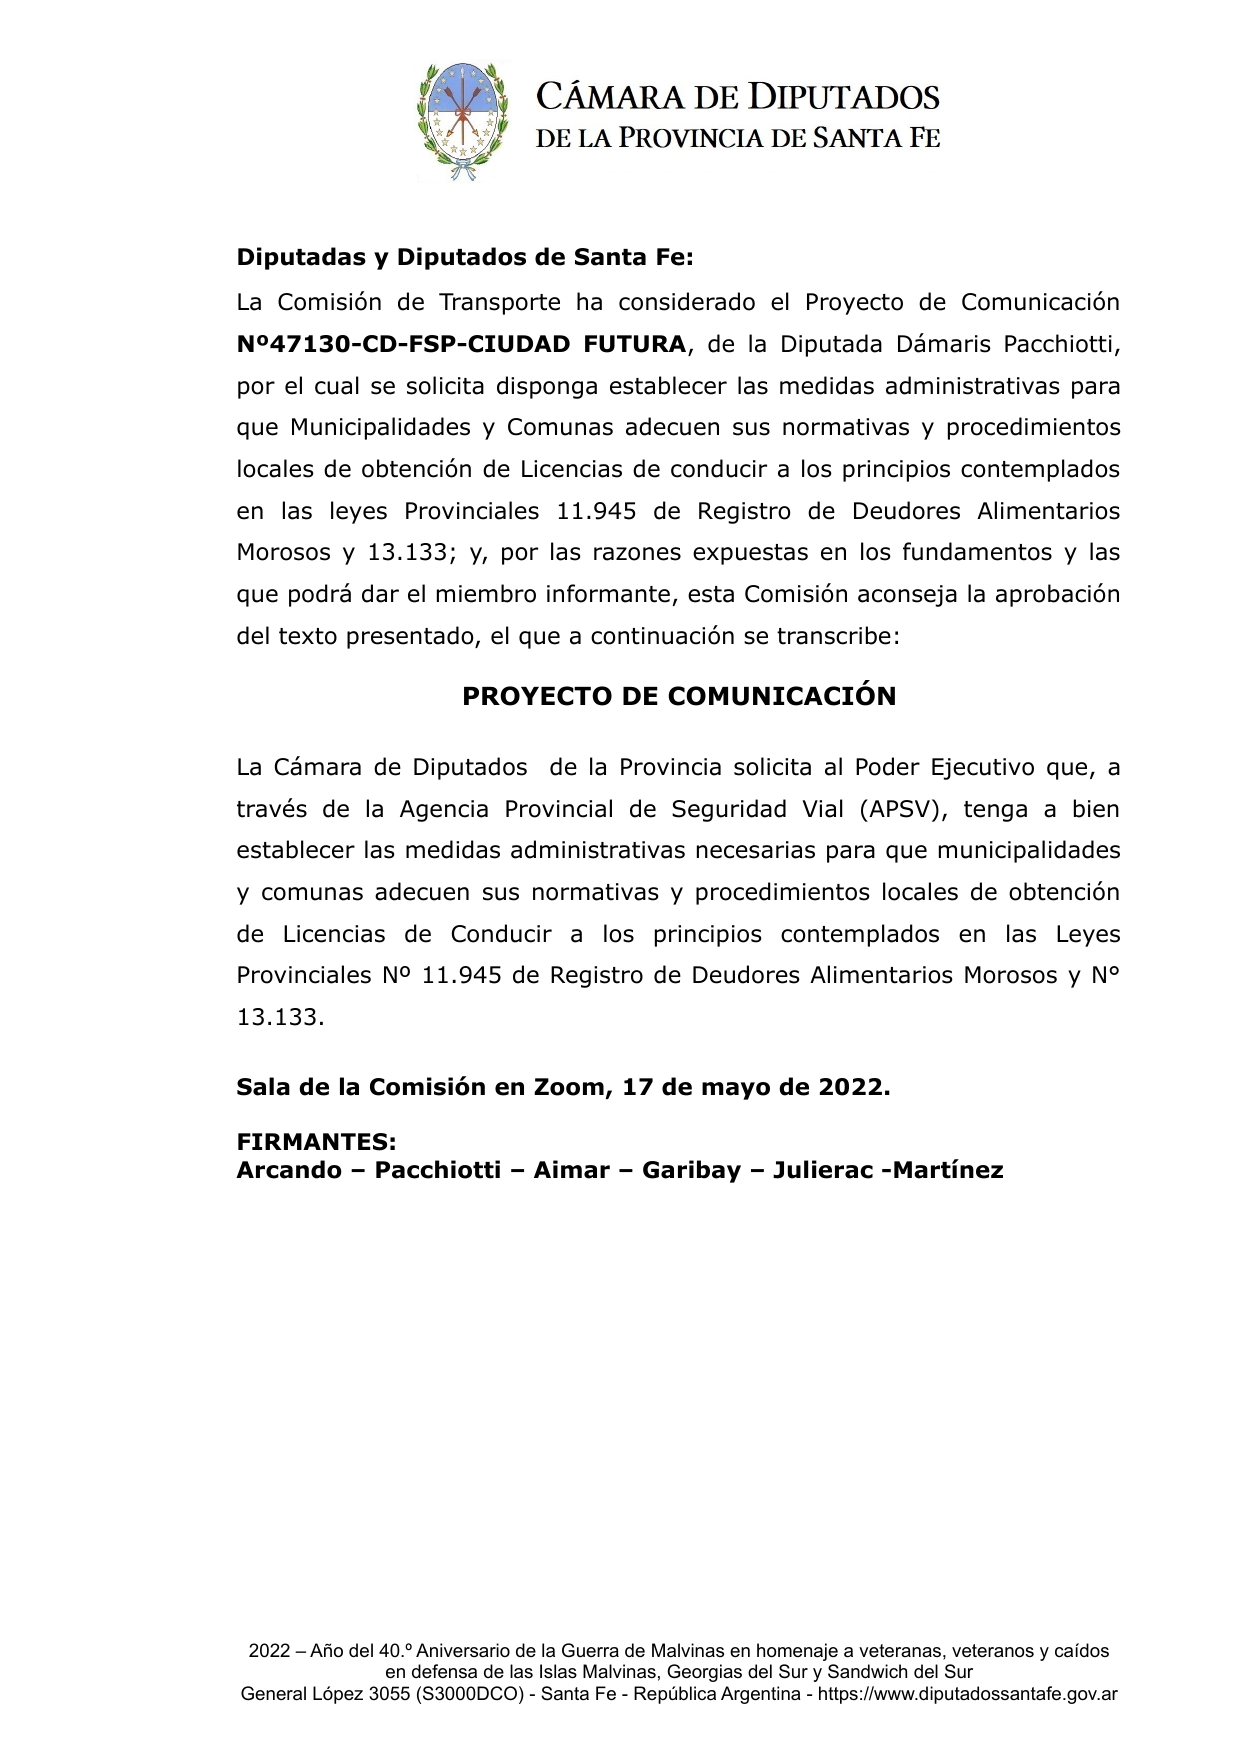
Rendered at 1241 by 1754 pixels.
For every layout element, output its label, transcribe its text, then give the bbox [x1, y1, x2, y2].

text Arcando – Pacchiotti – Aimar – Garibay – Julierac -Martínez [236, 1155, 1122, 1183]
text La Cámara de Diputados de la Provincia solicita al Poder Ejecutivo que, a través de la Agencia Provincial de Seguridad Vial (APSV), tenga a bien establecer las medidas administrativas necesarias para que municipalidades y comunas adecuen sus normativas y procedimientos locales de obtención de Licencias de Conducir a los principios contemplados en las Leyes Provinciales Nº 11.945 de Registro de Deudores Alimentarios Morosos y N° 13.133. [236, 752, 1122, 1030]
text PROYECTO DE COMUNICACIÓN [236, 680, 1122, 711]
text Diputadas y Diputados de Santa Fe: [236, 242, 1122, 270]
text La Comisión de Transporte ha considerado el Proyecto de Comunicación Nº47130-CD-FSP-CIUDAD FUTURA, de la Diputada Dámaris Pacchiotti, por el cual se solicita disponga establecer las medidas administrativas para que Municipalidades y Comunas adecuen sus normativas y procedimientos locales de obtención de Licencias de conducir a los principios contemplados en las leyes Provinciales 11.945 de Registro de Deudores Alimentarios Morosos y 13.133; y, por las razones expuestas en los fundamentos y las que podrá dar el miembro informante, esta Comisión aconseja la aprobación del texto presentado, el que a continuación se transcribe: [236, 288, 1122, 649]
text Sala de la Comisión en Zoom, 17 de mayo de 2022. [236, 1072, 1122, 1100]
text FIRMANTES: [236, 1128, 1122, 1155]
picture [413, 59, 945, 183]
